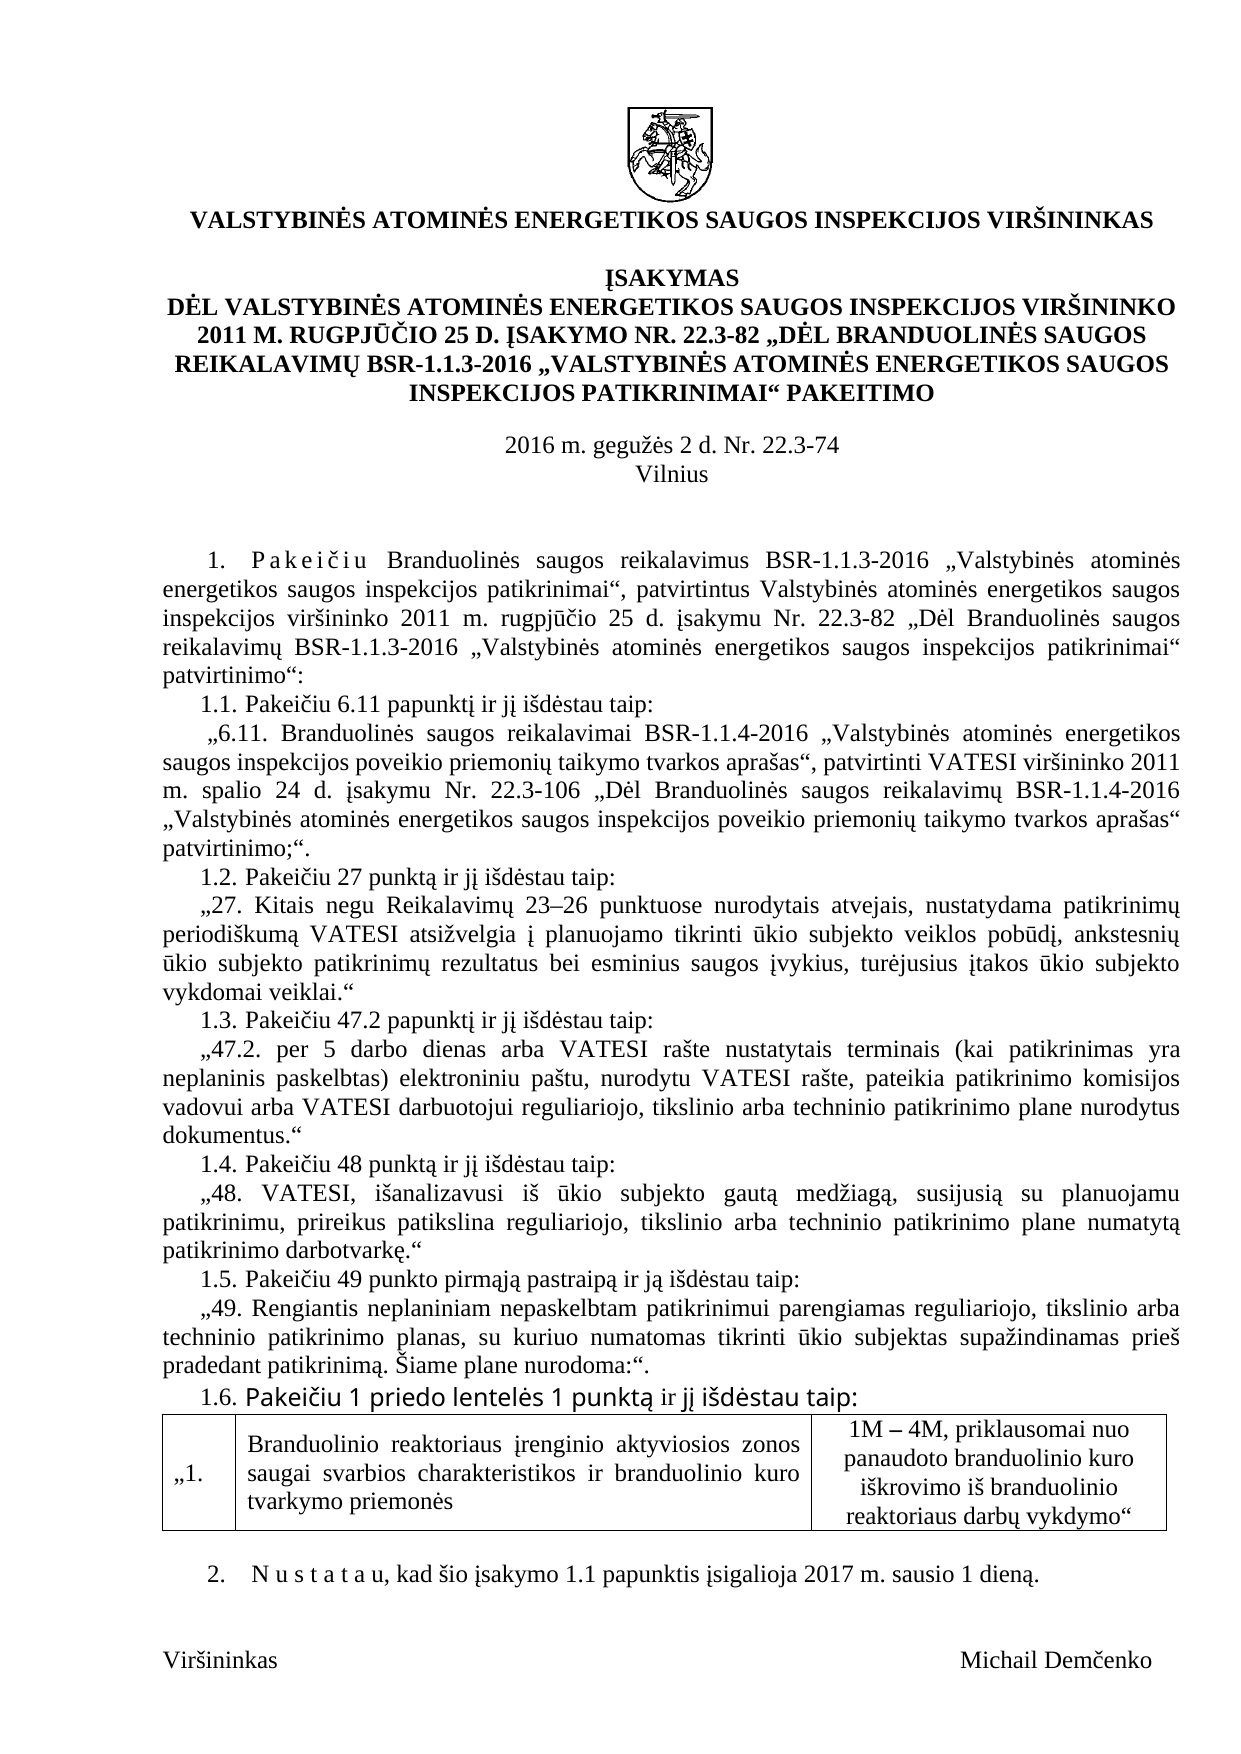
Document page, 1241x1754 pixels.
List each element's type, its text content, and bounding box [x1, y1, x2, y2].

text Viršininkas Michail Demčenko [162, 1646, 1181, 1674]
table_header Branduolinio reaktoriaus įrenginio aktyviosios zonos saugai svarbios charakteristikos ir branduolinio kuro tvarkymo priemonės [236, 1415, 811, 1529]
text 1.5. Pakeičiu 49 punkto pirmąją pastraipą ir ją išdėstau taip: [200, 1264, 1181, 1293]
table_header „1. [163, 1415, 235, 1529]
text 1.3. Pakeičiu 47.2 papunktį ir jį išdėstau taip: [200, 1006, 1181, 1034]
text 1.1. Pakeičiu 6.11 papunktį ir jį išdėstau taip: [200, 689, 1181, 718]
text „49. Rengiantis neplaniniam nepaskelbtam patikrinimui parengiamas reguliariojo, tikslinio arba techninio patikrinimo planas, su kuriuo numatomas tikrinti ūkio subjektas supažindinamas prieš pradedant patikrinimą. Šiame plane nurodoma:“. [162, 1293, 1181, 1379]
table_header 1M – 4M, priklausomai nuo panaudoto branduolinio kuro iškrovimo iš branduolinio reaktoriaus darbų vykdymo“ [812, 1415, 1166, 1529]
text 1.4. Pakeičiu 48 punktą ir jį išdėstau taip: [200, 1149, 1181, 1178]
text 2. N u s t a t a u, kad šio įsakymo 1.1 papunktis įsigalioja 2017 m. sausio 1 dieną. [162, 1559, 1181, 1588]
text Vilnius [162, 459, 1181, 488]
text VALSTYBINĖS ATOMINĖS ENERGETIKOS SAUGOS INSPEKCIJOS VIRŠININKAS [162, 205, 1181, 234]
text „27. Kitais negu Reikalavimų 23–26 punktuose nurodytais atvejais, nustatydama patikrinimų periodiškumą VATESI atsižvelgia į planuojamo tikrinti ūkio subjekto veiklos pobūdį, ankstesnių ūkio subjekto patikrinimų rezultatus bei esminius saugos įvykius, turėjusius įtakos ūkio subjekto vykdomai veiklai.“ [162, 891, 1181, 1006]
text 1. Pakeičiu Branduolinės saugos reikalavimus BSR-1.1.3-2016 „Valstybinės atominės energetikos saugos inspekcijos patikrinimai“, patvirtintus Valstybinės atominės energetikos saugos inspekcijos viršininko 2011 m. rugpjūčio 25 d. įsakymu Nr. 22.3-82 „Dėl Branduolinės saugos reikalavimų BSR-1.1.3-2016 „Valstybinės atominės energetikos saugos inspekcijos patikrinimai“ patvirtinimo“: [162, 546, 1181, 689]
text DĖL VALSTYBINĖS ATOMINĖS ENERGETIKOS SAUGOS INSPEKCIJOS VIRŠININKO 2011 M. RUGPJŪČIO 25 D. ĮSAKYMO NR. 22.3-82 „DĖL BRANDUOLINĖS SAUGOS REIKALAVIMŲ BSR-1.1.3-2016 „VALSTYBINĖS ATOMINĖS ENERGETIKOS SAUGOS INSPEKCIJOS PATIKRINIMAI“ PAKEITIMO [162, 292, 1181, 407]
text 1.6. Pakeičiu 1 priedo lentelės 1 punktą ir jį išdėstau taip: [200, 1379, 1181, 1413]
text ĮSAKYMAS [162, 263, 1181, 292]
text „6.11. Branduolinės saugos reikalavimai BSR-1.1.4-2016 „Valstybinės atominės energetikos saugos inspekcijos poveikio priemonių taikymo tvarkos aprašas“, patvirtinti VATESI viršininko 2011 m. spalio 24 d. įsakymu Nr. 22.3-106 „Dėl Branduolinės saugos reikalavimų BSR-1.1.4-2016 „Valstybinės atominės energetikos saugos inspekcijos poveikio priemonių taikymo tvarkos aprašas“ patvirtinimo;“. [162, 718, 1181, 862]
text „47.2. per 5 darbo dienas arba VATESI rašte nustatytais terminais (kai patikrinimas yra neplaninis paskelbtas) elektroniniu paštu, nurodytu VATESI rašte, pateikia patikrinimo komisijos vadovui arba VATESI darbuotojui reguliariojo, tikslinio arba techninio patikrinimo plane nurodytus dokumentus.“ [162, 1034, 1181, 1149]
text 1.2. Pakeičiu 27 punktą ir jį išdėstau taip: [200, 862, 1181, 891]
text 2016 m. gegužės 2 d. Nr. 22.3-74 [162, 431, 1181, 459]
text „48. VATESI, išanalizavusi iš ūkio subjekto gautą medžiagą, susijusią su planuojamu patikrinimu, prireikus patikslina reguliariojo, tikslinio arba techninio patikrinimo plane numatytą patikrinimo darbotvarkę.“ [162, 1178, 1181, 1264]
